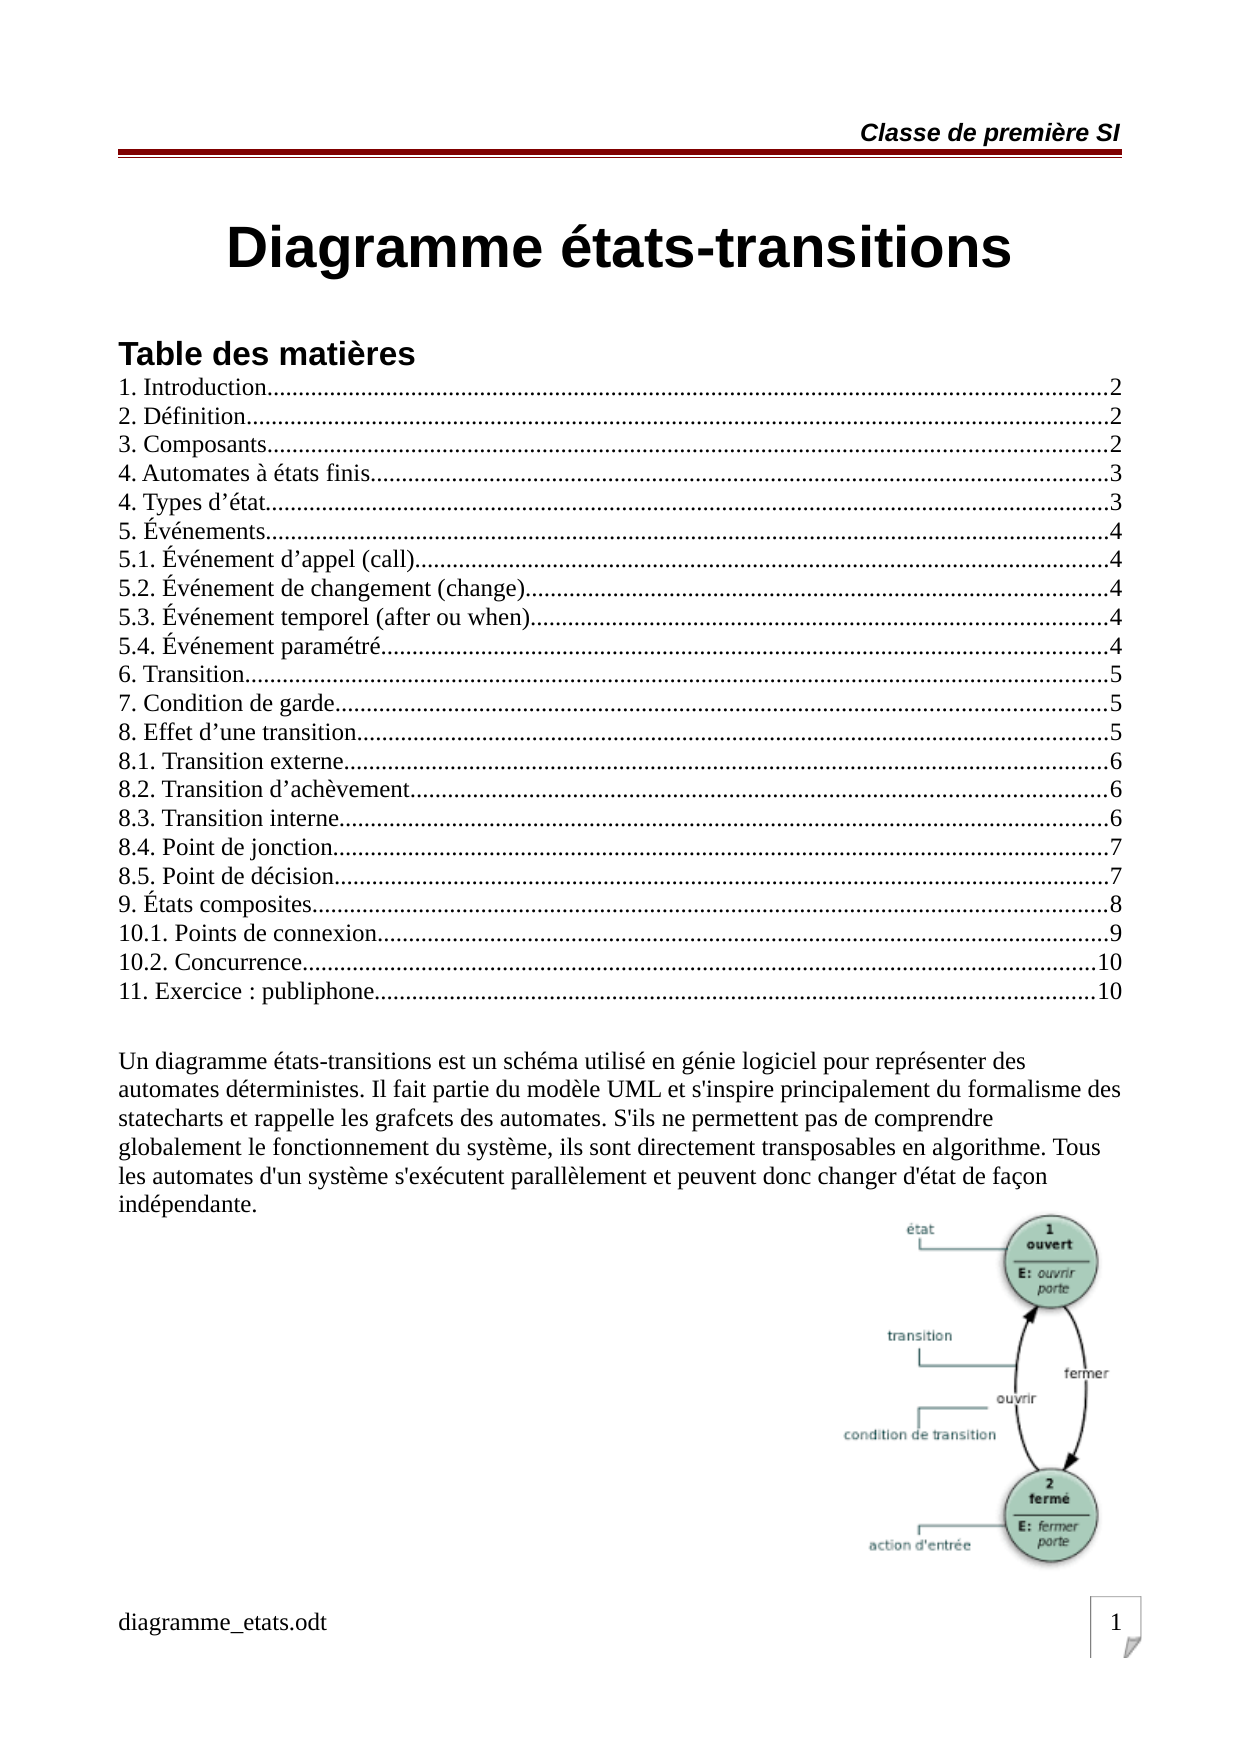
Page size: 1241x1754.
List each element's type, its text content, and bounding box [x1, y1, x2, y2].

text 8.5. Point de décision 7 [118, 861, 1122, 889]
text 8.2. Transition d’achèvement 6 [118, 774, 1122, 803]
picture [839, 1203, 1121, 1579]
text 10.2. Concurrence 10 [118, 947, 1122, 976]
subtitle Table des matières [118, 334, 1122, 372]
text 8.4. Point de jonction 7 [118, 832, 1122, 861]
text 3. Composants 2 [118, 429, 1122, 458]
text 7. Condition de garde 5 [118, 688, 1122, 717]
text 8.3. Transition interne 6 [118, 803, 1122, 832]
text 5. Événements 4 [118, 516, 1122, 544]
text 5.1. Événement d’appel (call) 4 [118, 544, 1122, 573]
text 1. Introduction 2 [118, 372, 1122, 401]
text 8.1. Transition externe 6 [118, 746, 1122, 774]
text 2. Définition 2 [118, 401, 1122, 429]
text 6. Transition 5 [118, 659, 1122, 688]
text Un diagramme états-transitions est un schéma utilisé en génie logiciel pour représenter des automates déterministes. Il fait partie du modèle UML et s'inspire principalement du formalisme des statecharts et rappelle les grafcets des automates. S'ils ne permettent pas de comprendre globalement le fonctionnement du système, ils sont directement transposables en algorithme. Tous les automates d'un système s'exécutent parallèlement et peuvent donc changer d'état de façon indépendante. [118, 1046, 1122, 1218]
text 5.3. Événement temporel (after ou when) 4 [118, 602, 1122, 631]
text 11. Exercice : publiphone 10 [118, 976, 1122, 1004]
text 9. États composites 8 [118, 889, 1122, 918]
text 8. Effet d’une transition 5 [118, 717, 1122, 746]
text 10.1. Points de connexion 9 [118, 918, 1122, 947]
text 5.2. Événement de changement (change) 4 [118, 573, 1122, 602]
text 5.4. Événement paramétré 4 [118, 631, 1122, 659]
title Diagramme états-transitions [118, 213, 1122, 280]
text 4. Types d’état 3 [118, 487, 1122, 516]
text 4. Automates à états finis 3 [118, 458, 1122, 487]
